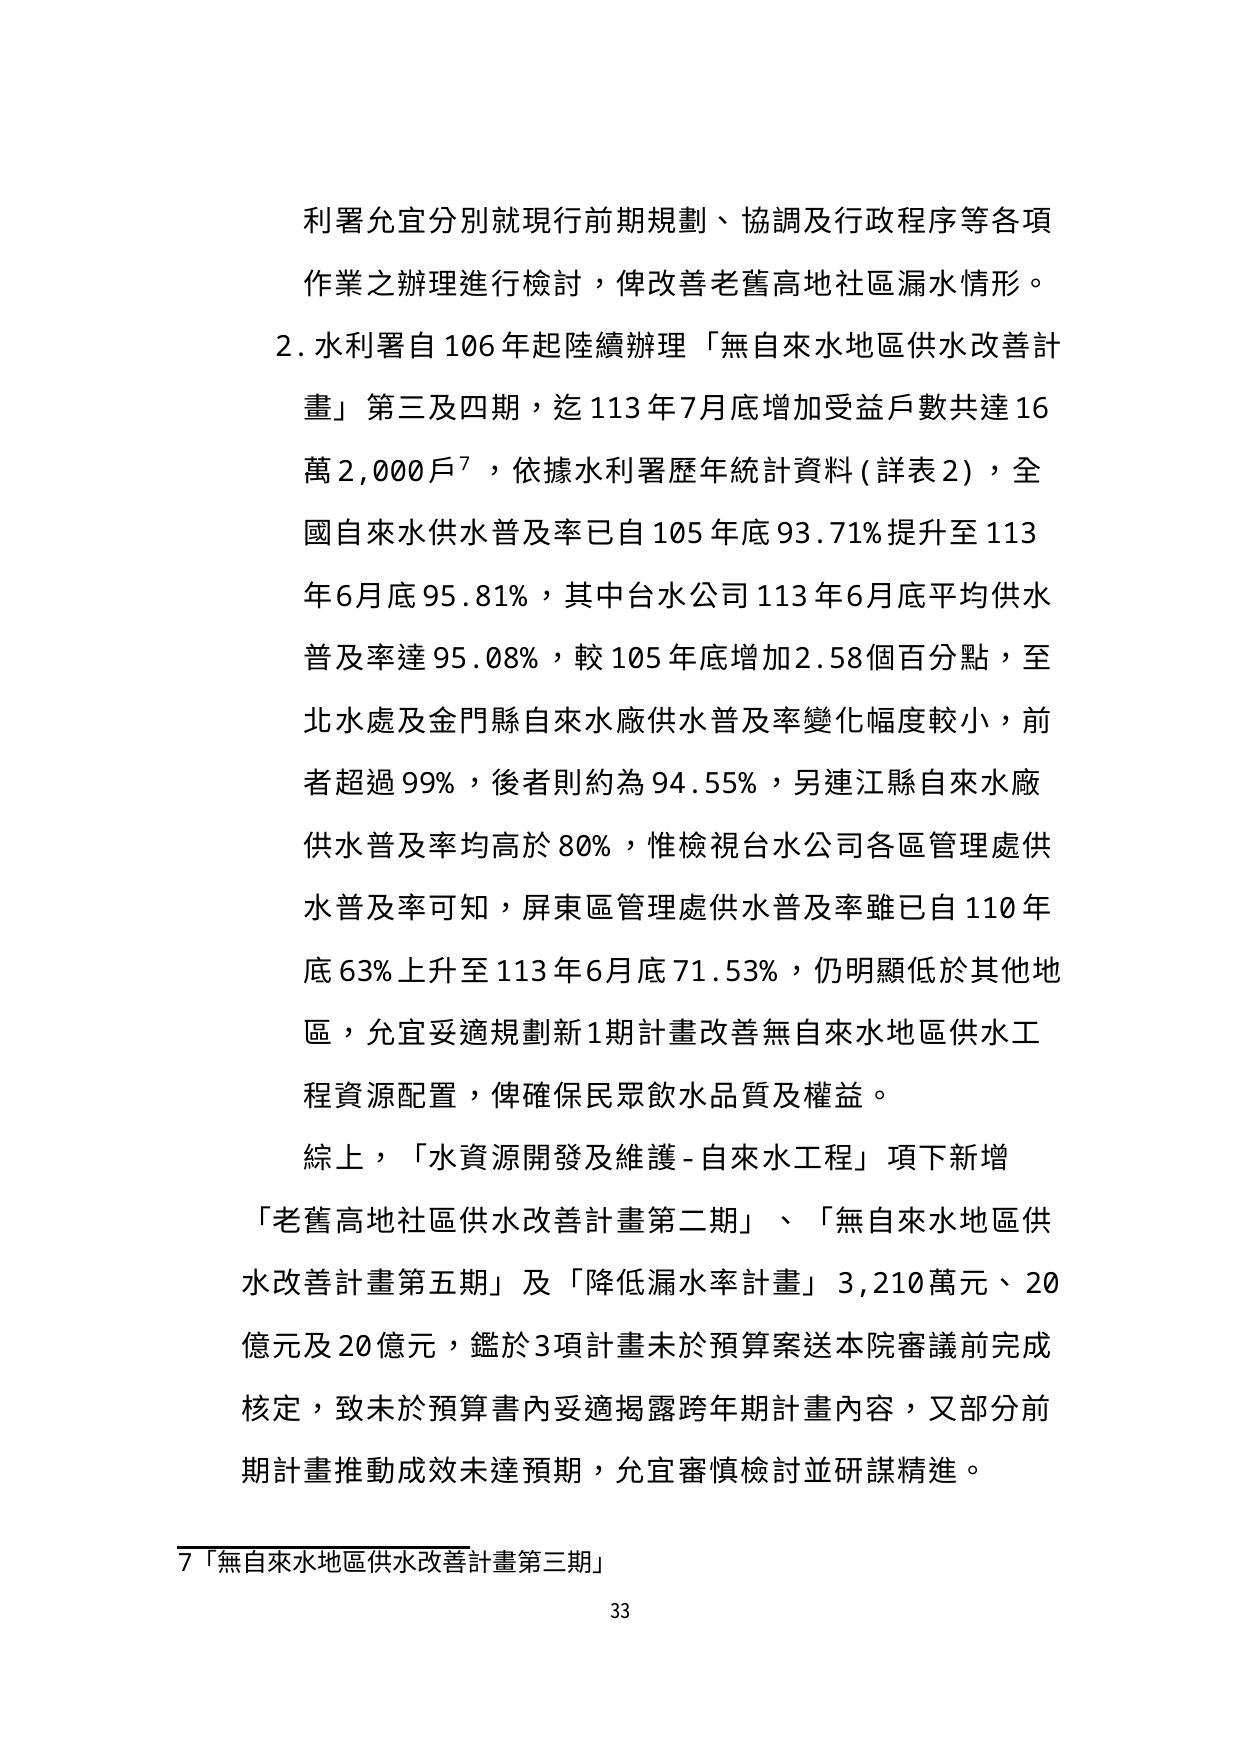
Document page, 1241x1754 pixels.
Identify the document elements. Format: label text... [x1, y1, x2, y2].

text 「無自來水地區供水改善計畫第三期」 [177, 1548, 1063, 1577]
text 1.以水利署辦理「老舊高地社區供水改善計畫」(以下簡稱第1期計畫)實際情形觀之，第1期計畫預計辦理21處高地社區及改善戶數1萬4,984戶，全數屬台水公司部分，至新北市政府因涉及臺北自來水事業處(以下簡稱北水處)供水轄區，受產權、土地確認及社區籌措經費等問題影響，未能提出辦理案件。詢據水利署說明略以，因改善之老舊高地社區屋齡均為20年以上，原有建築物圖資尚難取得，又與社區或管委會協調耗時，後續水土保持及交通維持計畫等申請亦需俟核定後始能辦理，施工階段如氣候不佳等將減少可進場施工時間，導致相關改善作業進度亟易受影響。為利新1期計畫之推動，水利署允宜分別就現行前期規劃、協調及行政程序等各項作業之辦理進行檢討，俾改善老舊高地社區漏水情形。 [266, 177, 1063, 302]
text 綜上，「水資源開發及維護-自來水工程」項下新增「老舊高地社區供水改善計畫第二期」、「無自來水地區供水改善計畫第五期」及「降低漏水率計畫」3,210萬元、20億元及20億元，鑑於3項計畫未於預算案送本院審議前完成核定，致未於預算書內妥適揭露跨年期計畫內容，又部分前期計畫推動成效未達預期，允宜審慎檢討並研謀精進。 [236, 1115, 1063, 1490]
text 2.水利署自106年起陸續辦理「無自來水地區供水改善計畫」第三及四期，迄113年7月底增加受益戶數共達16萬2,000戶，依據水利署歷年統計資料(詳表2)，全國自來水供水普及率已自105年底93.71%提升至113年6月底95.81%，其中台水公司113年6月底平均供水普及率達95.08%，較105年底增加2.58個百分點，至北水處及金門縣自來水廠供水普及率變化幅度較小，前者超過99%，後者則約為94.55%，另連江縣自來水廠供水普及率均高於80%，惟檢視台水公司各區管理處供水普及率可知，屏東區管理處供水普及率雖已自110年底63%上升至113年6月底71.53%，仍明顯低於其他地區，允宜妥適規劃新1期計畫改善無自來水地區供水工程資源配置，俾確保民眾飲水品質及權益。 [266, 302, 1063, 1115]
